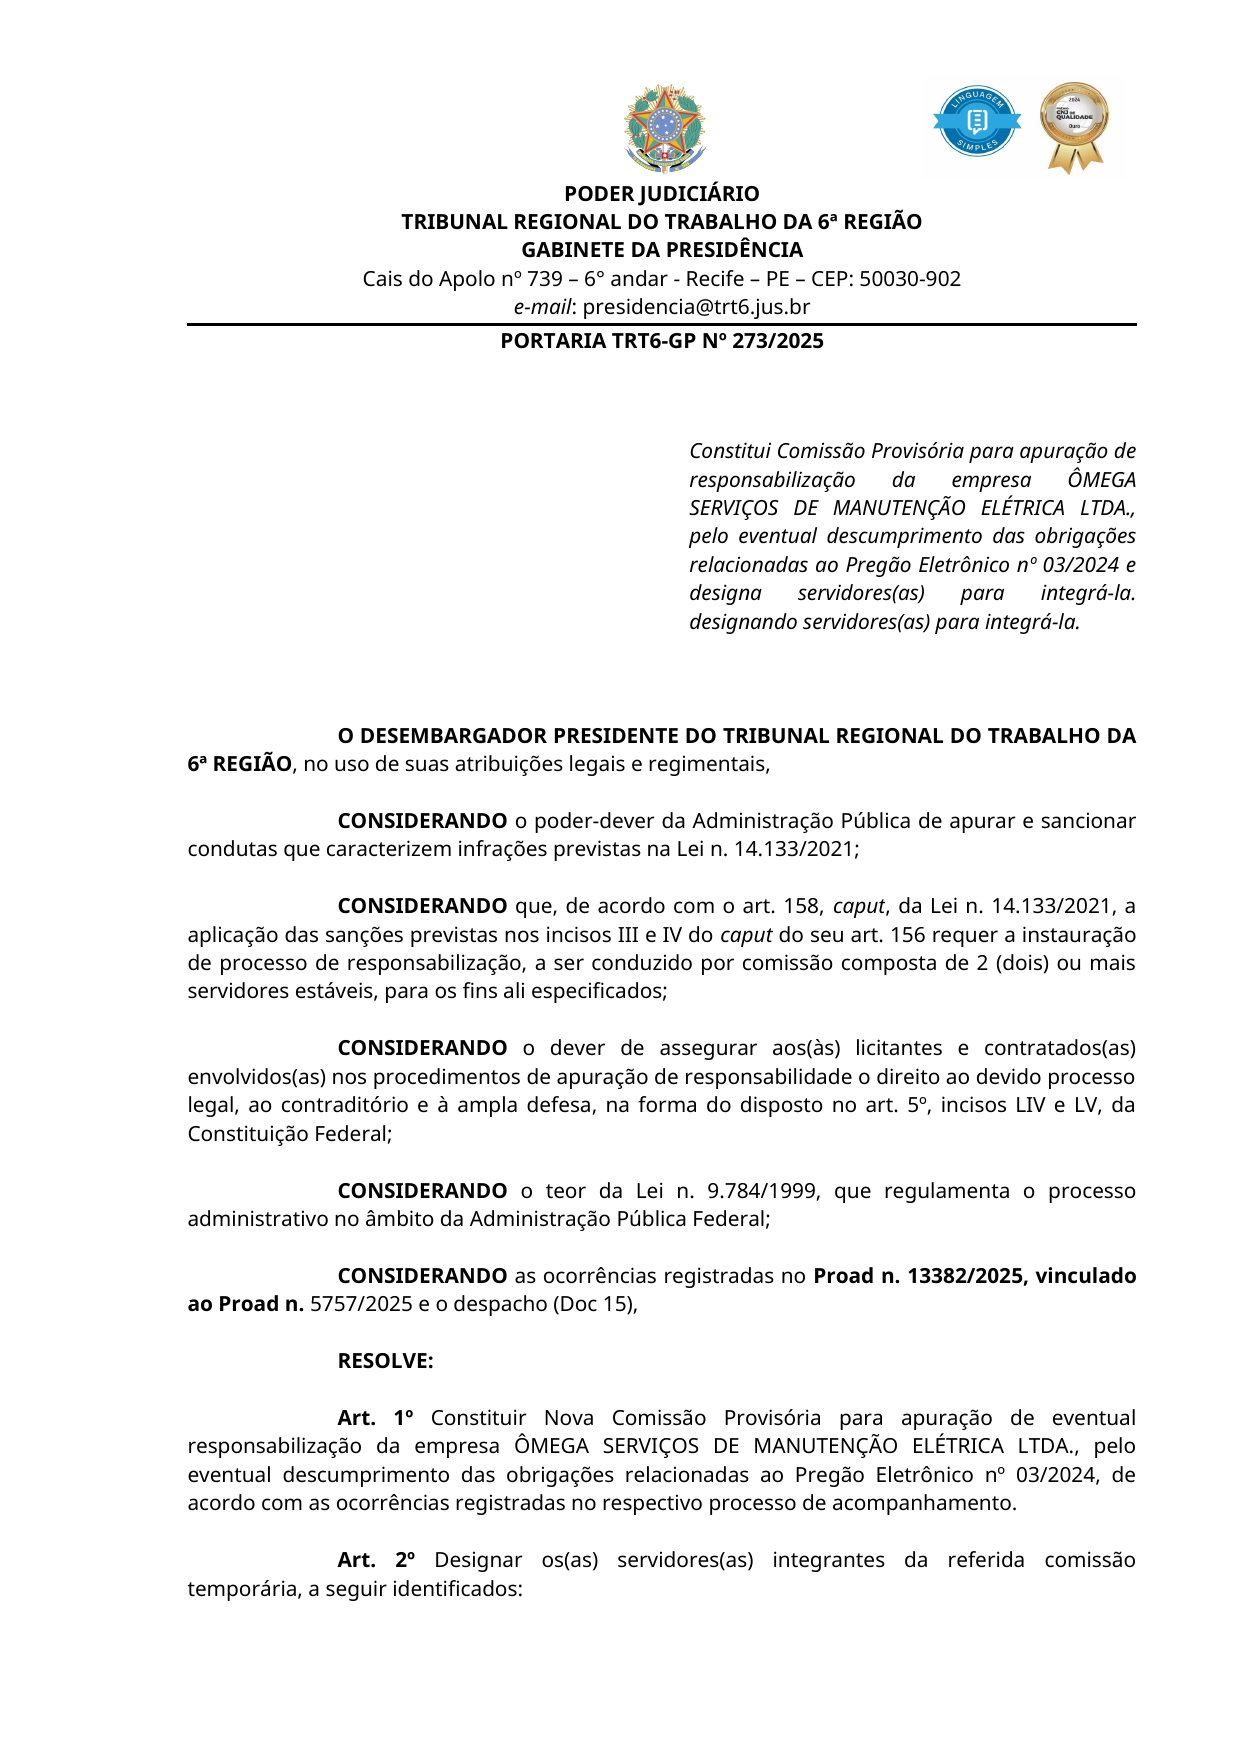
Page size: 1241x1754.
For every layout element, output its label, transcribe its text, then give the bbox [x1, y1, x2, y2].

text CONSIDERANDO que, de acordo com o art. 158, caput, da Lei n. 14.133/2021, a aplicação das sanções previstas nos incisos III e IV do caput do seu art. 156 requer a instauração de processo de responsabilização, a ser conduzido por comissão composta de 2 (dois) ou mais servidores estáveis, para os fins ali especificados; [187, 891, 1137, 1005]
text CONSIDERANDO o dever de assegurar aos(às) licitantes e contratados(as) envolvidos(as) nos procedimentos de apuração de responsabilidade o direito ao devido processo legal, ao contraditório e à ampla defesa, na forma do disposto no art. 5º, incisos LIV e LV, da Constituição Federal; [187, 1033, 1137, 1147]
text O DESEMBARGADOR PRESIDENTE DO TRIBUNAL REGIONAL DO TRABALHO DA 6ª REGIÃO, no uso de suas atribuições legais e regimentais, [187, 721, 1137, 778]
text CONSIDERANDO as ocorrências registradas no Proad n. 13382/2025, vinculado ao Proad n. 5757/2025 e o despacho (Doc 15), [187, 1261, 1137, 1318]
text Constitui Comissão Provisória para apuração de responsabilização da empresa ÔMEGA SERVIÇOS DE MANUTENÇÃO ELÉTRICA LTDA., pelo eventual descumprimento das obrigações relacionadas ao Pregão Eletrônico nº 03/2024 e designa servidores(as) para integrá-la. designando servidores(as) para integrá-la. [689, 436, 1137, 635]
picture [616, 79, 712, 179]
text Art. 1º Constituir Nova Comissão Provisória para apuração de eventual responsabilização da empresa ÔMEGA SERVIÇOS DE MANUTENÇÃO ELÉTRICA LTDA., pelo eventual descumprimento das obrigações relacionadas ao Pregão Eletrônico nº 03/2024, de acordo com as ocorrências registradas no respectivo processo de acompanhamento. [187, 1403, 1137, 1517]
text CONSIDERANDO o poder-dever da Administração Pública de apurar e sancionar condutas que caracterizem infrações previstas na Lei n. 14.133/2021; [187, 806, 1137, 863]
text RESOLVE: [187, 1346, 1137, 1375]
picture [922, 75, 1126, 179]
text PORTARIA TRT6-GP Nº 273/2025 [187, 326, 1137, 354]
text CONSIDERANDO o teor da Lei n. 9.784/1999, que regulamenta o processo administrativo no âmbito da Administração Pública Federal; [187, 1176, 1137, 1233]
text Art. 2º Designar os(as) servidores(as) integrantes da referida comissão temporária, a seguir identificados: [187, 1545, 1137, 1602]
